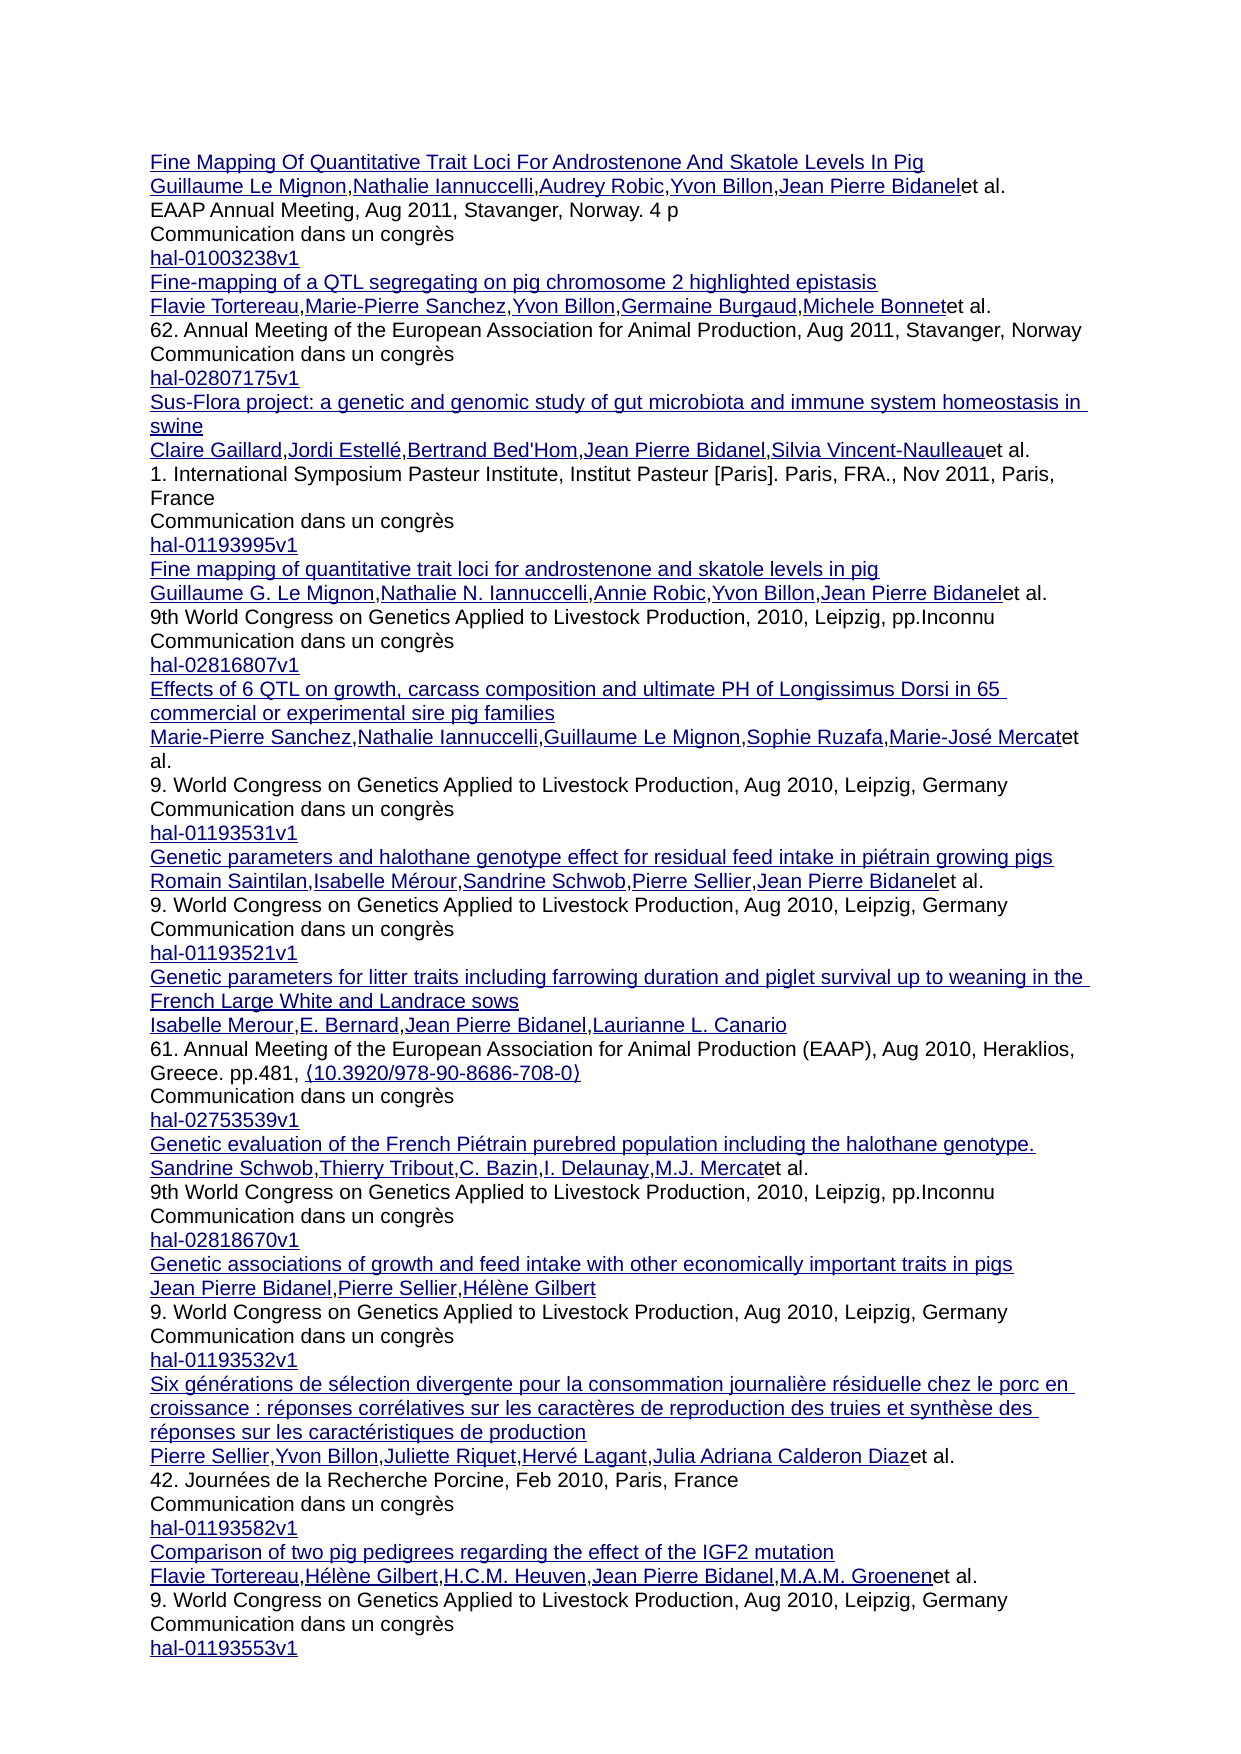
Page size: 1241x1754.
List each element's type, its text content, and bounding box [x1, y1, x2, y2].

table_cell Sus-Flora project: a genetic and genomic study of gut microbiota and immune system homeostasis in swine Claire Gaillard,Jordi Estellé,Bertrand Bed'Hom,Jean Pierre Bidanel,Silvia Vincent-Naulleauet al. 1. International Symposium Pasteur Institute, Institut Pasteur [Paris]. Paris, FRA., Nov 2011, Paris, France Communication dans un congrès hal-01193995v1 [150, 390, 1090, 557]
table_cell Comparison of two pig pedigrees regarding the effect of the IGF2 mutation Flavie Tortereau,Hélène Gilbert,H.C.M. Heuven,Jean Pierre Bidanel,M.A.M. Groenenet al. 9. World Congress on Genetics Applied to Livestock Production, Aug 2010, Leipzig, Germany Communication dans un congrès hal-01193553v1 [150, 1540, 1090, 1659]
table_cell Genetic evaluation of the French Piétrain purebred population including the halothane genotype. Sandrine Schwob,Thierry Tribout,C. Bazin,I. Delaunay,M.J. Mercatet al. 9th World Congress on Genetics Applied to Livestock Production, 2010, Leipzig, pp.Inconnu Communication dans un congrès hal-02818670v1 [150, 1132, 1090, 1252]
table_cell Fine Mapping Of Quantitative Trait Loci For Androstenone And Skatole Levels In Pig Guillaume Le Mignon,Nathalie Iannuccelli,Audrey Robic,Yvon Billon,Jean Pierre Bidanelet al. EAAP Annual Meeting, Aug 2011, Stavanger, Norway. 4 p Communication dans un congrès hal-01003238v1 [150, 150, 1090, 270]
table_cell Fine mapping of quantitative trait loci for androstenone and skatole levels in pig Guillaume G. Le Mignon,Nathalie N. Iannuccelli,Annie Robic,Yvon Billon,Jean Pierre Bidanelet al. 9th World Congress on Genetics Applied to Livestock Production, 2010, Leipzig, pp.Inconnu Communication dans un congrès hal-02816807v1 [150, 557, 1090, 677]
table_cell French Large White and Landrace sows Isabelle Merour,E. Bernard,Jean Pierre Bidanel,Laurianne L. Canario 61. Annual Meeting of the European Association for Animal Production (EAAP), Aug 2010, Heraklios, Greece. pp.481, ⟨10.3920/978-90-8686-708-0⟩ Communication dans un congrès hal-02753539v1 [150, 987, 1090, 1132]
table_cell Effects of 6 QTL on growth, carcass composition and ultimate PH of Longissimus Dorsi in 65 commercial or experimental sire pig families Marie-Pierre Sanchez,Nathalie Iannuccelli,Guillaume Le Mignon,Sophie Ruzafa,Marie-José Mercatet al. 9. World Congress on Genetics Applied to Livestock Production, Aug 2010, Leipzig, Germany Communication dans un congrès hal-01193531v1 [150, 677, 1090, 845]
table_cell Genetic parameters for litter traits including farrowing duration and piglet survival up to weaning in the [150, 965, 1090, 986]
table_cell Genetic associations of growth and feed intake with other economically important traits in pigs Jean Pierre Bidanel,Pierre Sellier,Hélène Gilbert 9. World Congress on Genetics Applied to Livestock Production, Aug 2010, Leipzig, Germany Communication dans un congrès hal-01193532v1 [150, 1252, 1090, 1372]
table_cell Genetic parameters and halothane genotype effect for residual feed intake in piétrain growing pigs Romain Saintilan,Isabelle Mérour,Sandrine Schwob,Pierre Sellier,Jean Pierre Bidanelet al. 9. World Congress on Genetics Applied to Livestock Production, Aug 2010, Leipzig, Germany Communication dans un congrès hal-01193521v1 [150, 845, 1090, 964]
table_cell Six générations de sélection divergente pour la consommation journalière résiduelle chez le porc en croissance : réponses corrélatives sur les caractères de reproduction des truies et synthèse des réponses sur les caractéristiques de production Pierre Sellier,Yvon Billon,Juliette Riquet,Hervé Lagant,Julia Adriana Calderon Diazet al. 42. Journées de la Recherche Porcine, Feb 2010, Paris, France Communication dans un congrès hal-01193582v1 [150, 1372, 1090, 1539]
table_cell Fine-mapping of a QTL segregating on pig chromosome 2 highlighted epistasis Flavie Tortereau,Marie-Pierre Sanchez,Yvon Billon,Germaine Burgaud,Michele Bonnetet al. 62. Annual Meeting of the European Association for Animal Production, Aug 2011, Stavanger, Norway Communication dans un congrès hal-02807175v1 [150, 270, 1090, 389]
